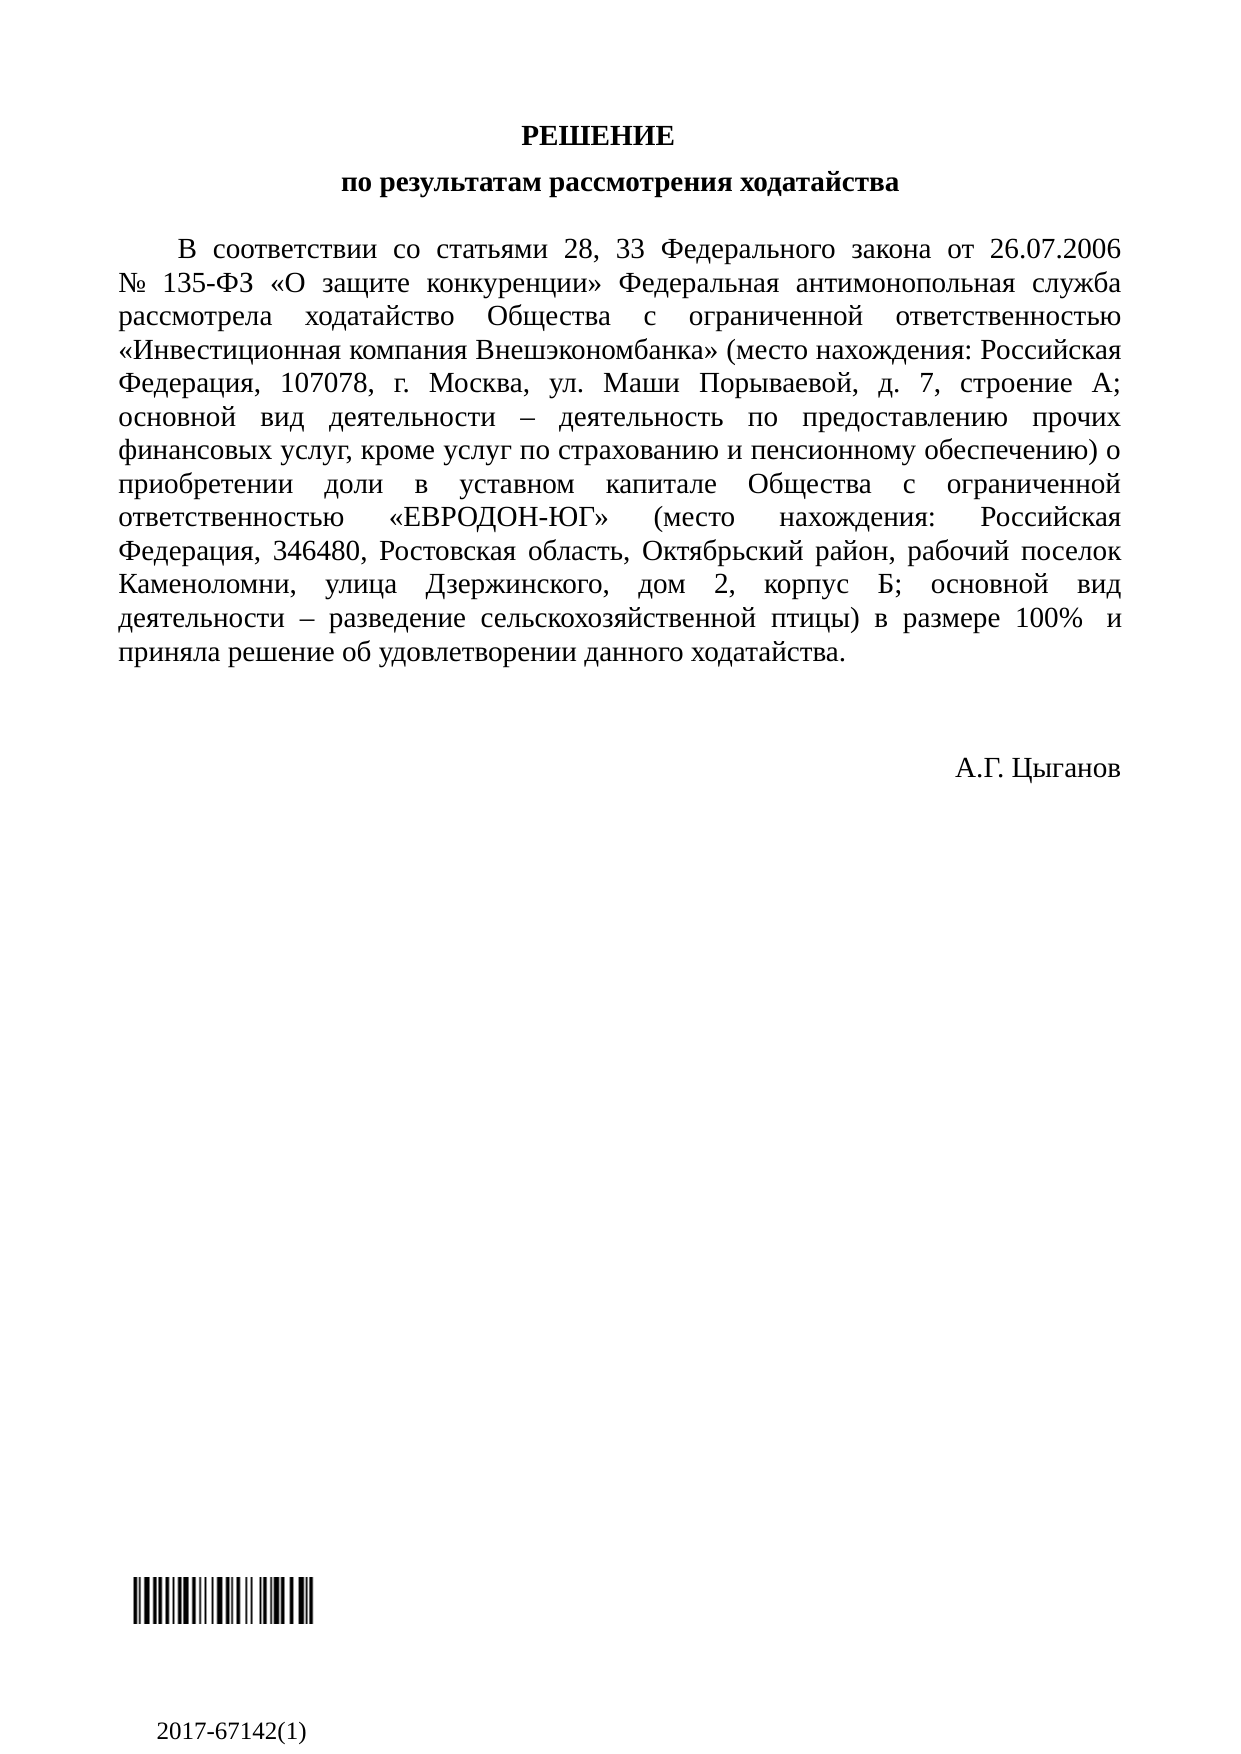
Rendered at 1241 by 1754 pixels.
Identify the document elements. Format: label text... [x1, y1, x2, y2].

picture [118, 1577, 331, 1624]
text по результатам рассмотрения ходатайства [118, 164, 1122, 198]
text А.Г. Цыганов [74, 750, 1122, 783]
text В соответствии со статьями 28, 33 Федерального закона от 26.07.2006 № 135-ФЗ «О защите конкуренции» Федеральная антимонопольная служба рассмотрела ходатайство Общества с ограниченной ответственностью «Инвестиционная компания Внешэкономбанка» (место нахождения: Российская Федерация, 107078, г. Москва, ул. Маши Порываевой, д. 7, строение А; основной вид деятельности – деятельность по предоставлению прочих финансовых услуг, кроме услуг по страхованию и пенсионному обеспечению) о приобретении доли в уставном капитале Общества с ограниченной ответственностью «ЕВРОДОН-ЮГ» (место нахождения: Российская Федерация, 346480, Ростовская область, Октябрьский район, рабочий поселок Каменоломни, улица Дзержинского, дом 2, корпус Б; основной вид деятельности – разведение сельскохозяйственной птицы) в размере 100% и приняла решение об удовлетворении данного ходатайства. [118, 231, 1122, 667]
text РЕШЕНИЕ [74, 118, 1122, 152]
